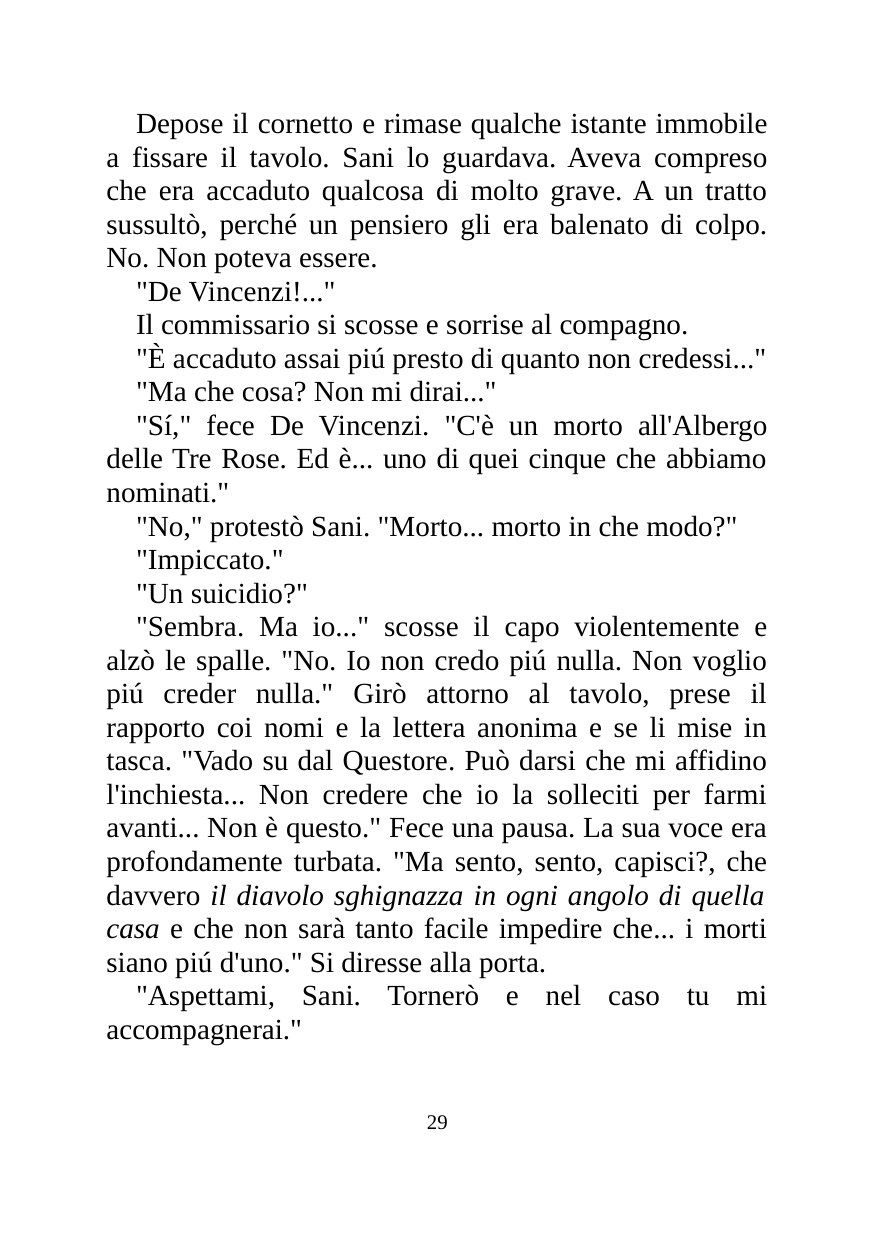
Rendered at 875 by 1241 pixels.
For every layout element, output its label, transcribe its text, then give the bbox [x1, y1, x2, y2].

text "Un suicidio?" [106, 576, 768, 609]
text Depose il cornetto e rimase qualche istante immobile a fissare il tavolo. Sani lo guardava. Aveva compreso che era accaduto qualcosa di molto grave. A un tratto sussultò, perché un pensiero gli era balenato di colpo. No. Non poteva essere. [106, 106, 768, 274]
text "È accaduto assai piú presto di quanto non credessi..." [106, 341, 768, 374]
text "Sembra. Ma io..." scosse il capo violentemente e alzò le spalle. "No. Io non credo piú nulla. Non voglio piú creder nulla." Girò attorno al tavolo, prese il rapporto coi nomi e la lettera anonima e se li mise in tasca. "Vado su dal Questore. Può darsi che mi affidino l'inchiesta... Non credere che io la solleciti per farmi avanti... Non è questo." Fece una pausa. La sua voce era profondamente turbata. "Ma sento, sento, capisci?, che davvero il diavolo sghignazza in ogni angolo di quella casa e che non sarà tanto facile impedire che... i morti siano piú d'uno." Si diresse alla porta. [106, 609, 768, 978]
text "De Vincenzi!..." [106, 274, 768, 307]
text "Impiccato." [106, 542, 768, 576]
text "Sí," fece De Vincenzi. "C'è un morto all'Albergo delle Tre Rose. Ed è... uno di quei cinque che abbiamo nominati." [106, 408, 768, 509]
text "Ma che cosa? Non mi dirai..." [106, 374, 768, 408]
text "Aspettami, Sani. Tornerò e nel caso tu mi accompagnerai." [106, 978, 768, 1045]
text "No," protestò Sani. "Morto... morto in che modo?" [106, 509, 768, 542]
text Il commissario si scosse e sorrise al compagno. [106, 307, 768, 341]
